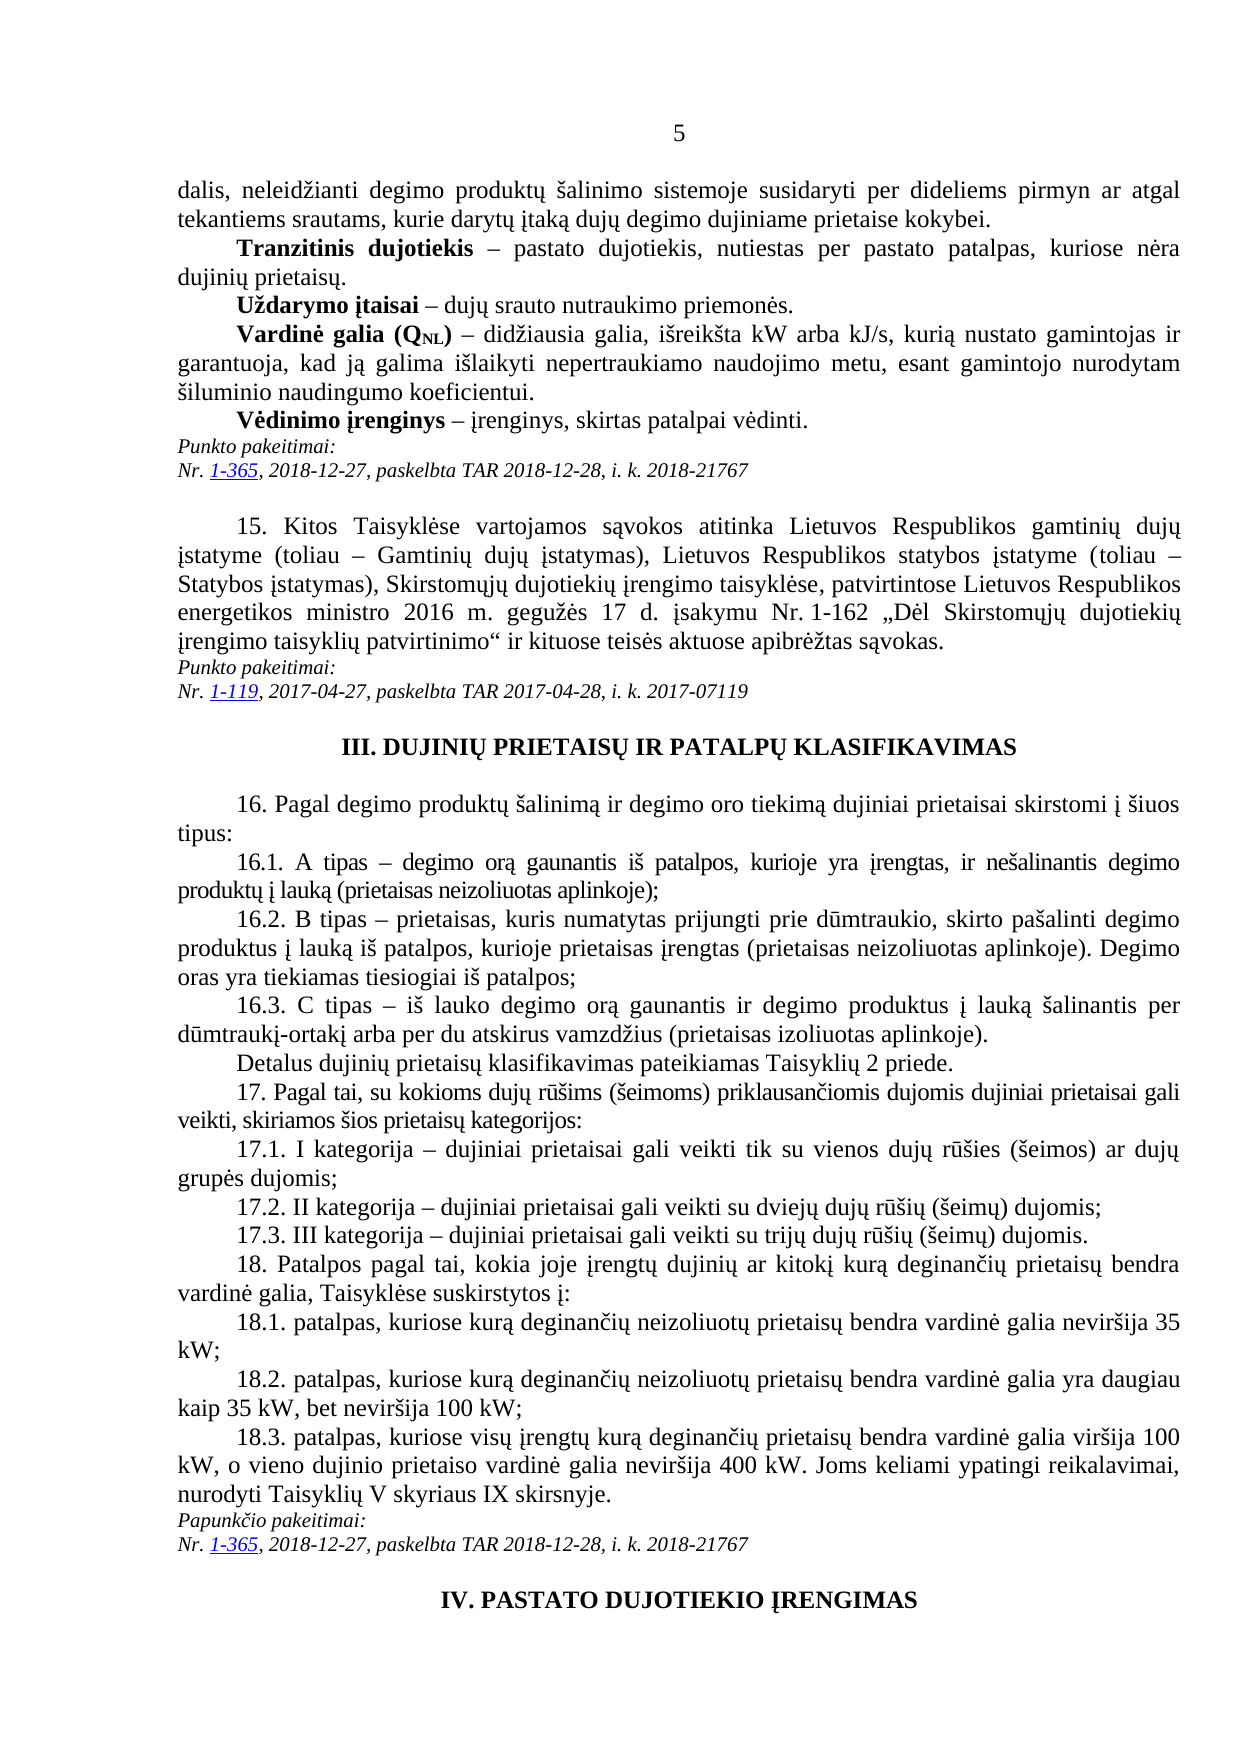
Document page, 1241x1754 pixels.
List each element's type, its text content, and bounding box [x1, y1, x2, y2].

text Uždarymo įtaisai – dujų srauto nutraukimo priemonės. [177, 291, 1181, 319]
text 18.1. patalpas, kuriose kurą deginančių neizoliuotų prietaisų bendra vardinė galia neviršija 35 kW; [177, 1307, 1181, 1364]
text 17.3. III kategorija – dujiniai prietaisai gali veikti su trijų dujų rūšių (šeimų) dujomis. [177, 1221, 1181, 1249]
text 18.2. patalpas, kuriose kurą deginančių neizoliuotų prietaisų bendra vardinė galia yra daugiau kaip 35 kW, bet neviršija 100 kW; [177, 1364, 1181, 1422]
text 16.3. C tipas – iš lauko degimo orą gaunantis ir degimo produktus į lauką šalinantis per dūmtraukį-ortakį arba per du atskirus vamzdžius (prietaisas izoliuotas aplinkoje). [177, 991, 1181, 1048]
text 17. Pagal tai, su kokioms dujų rūšims (šeimoms) priklausančiomis dujomis dujiniai prietaisai gali veikti, skiriamos šios prietaisų kategorijos: [177, 1077, 1181, 1134]
text dalis, neleidžianti degimo produktų šalinimo sistemoje susidaryti per dideliems pirmyn ar atgal tekantiems srautams, kurie darytų įtaką dujų degimo dujiniame prietaise kokybei. [177, 176, 1181, 233]
text 18. Patalpos pagal tai, kokia joje įrengtų dujinių ar kitokį kurą deginančių prietaisų bendra vardinė galia, Taisyklėse suskirstytos į: [177, 1249, 1181, 1307]
text Nr. 1-119, 2017-04-27, paskelbta TAR 2017-04-28, i. k. 2017-07119 [177, 679, 1181, 703]
text Detalus dujinių prietaisų klasifikavimas pateikiamas Taisyklių 2 priede. [177, 1048, 1181, 1077]
text Tranzitinis dujotiekis – pastato dujotiekis, nutiestas per pastato patalpas, kuriose nėra dujinių prietaisų. [177, 233, 1181, 291]
text Nr. 1-365, 2018-12-27, paskelbta TAR 2018-12-28, i. k. 2018-21767 [177, 1532, 1181, 1556]
text 15. Kitos Taisyklėse vartojamos sąvokos atitinka Lietuvos Respublikos gamtinių dujų įstatyme (toliau – Gamtinių dujų įstatymas), Lietuvos Respublikos statybos įstatyme (toliau – Statybos įstatymas), Skirstomųjų dujotiekių įrengimo taisyklėse, patvirtintose Lietuvos Respublikos energetikos ministro 2016 m. gegužės 17 d. įsakymu Nr. 1-162 „Dėl Skirstomųjų dujotiekių įrengimo taisyklių patvirtinimo“ ir kituose teisės aktuose apibrėžtas sąvokas. [177, 511, 1181, 655]
text Papunkčio pakeitimai: [177, 1508, 1181, 1532]
text Punkto pakeitimai: [177, 434, 1181, 458]
text 16.2. B tipas – prietaisas, kuris numatytas prijungti prie dūmtraukio, skirto pašalinti degimo produktus į lauką iš patalpos, kurioje prietaisas įrengtas (prietaisas neizoliuotas aplinkoje). Degimo oras yra tiekiamas tiesiogiai iš patalpos; [177, 904, 1181, 991]
text Vardinė galia (QNL) – didžiausia galia, išreikšta kW arba kJ/s, kurią nustato gamintojas ir garantuoja, kad ją galima išlaikyti nepertraukiamo naudojimo metu, esant gamintojo nurodytam šiluminio naudingumo koeficientui. [177, 319, 1181, 406]
text 17.1. I kategorija – dujiniai prietaisai gali veikti tik su vienos dujų rūšies (šeimos) ar dujų grupės dujomis; [177, 1134, 1181, 1192]
text III. DUJINIŲ PRIETAISŲ IR PATALPŲ KLASIFIKAVIMAS [177, 732, 1181, 761]
text IV. PASTATO DUJOTIEKIO ĮRENGIMAS [177, 1585, 1181, 1614]
text 17.2. II kategorija – dujiniai prietaisai gali veikti su dviejų dujų rūšių (šeimų) dujomis; [177, 1192, 1181, 1221]
text 16.1. A tipas – degimo orą gaunantis iš patalpos, kurioje yra įrengtas, ir nešalinantis degimo produktų į lauką (prietaisas neizoliuotas aplinkoje); [177, 847, 1181, 904]
text Nr. 1-365, 2018-12-27, paskelbta TAR 2018-12-28, i. k. 2018-21767 [177, 458, 1181, 482]
text 16. Pagal degimo produktų šalinimą ir degimo oro tiekimą dujiniai prietaisai skirstomi į šiuos tipus: [177, 789, 1181, 847]
text Vėdinimo įrenginys – įrenginys, skirtas patalpai vėdinti. [177, 406, 1181, 434]
text 18.3. patalpas, kuriose visų įrengtų kurą deginančių prietaisų bendra vardinė galia viršija 100 kW, o vieno dujinio prietaiso vardinė galia neviršija 400 kW. Joms keliami ypatingi reikalavimai, nurodyti Taisyklių V skyriaus IX skirsnyje. [177, 1422, 1181, 1508]
text Punkto pakeitimai: [177, 655, 1181, 679]
